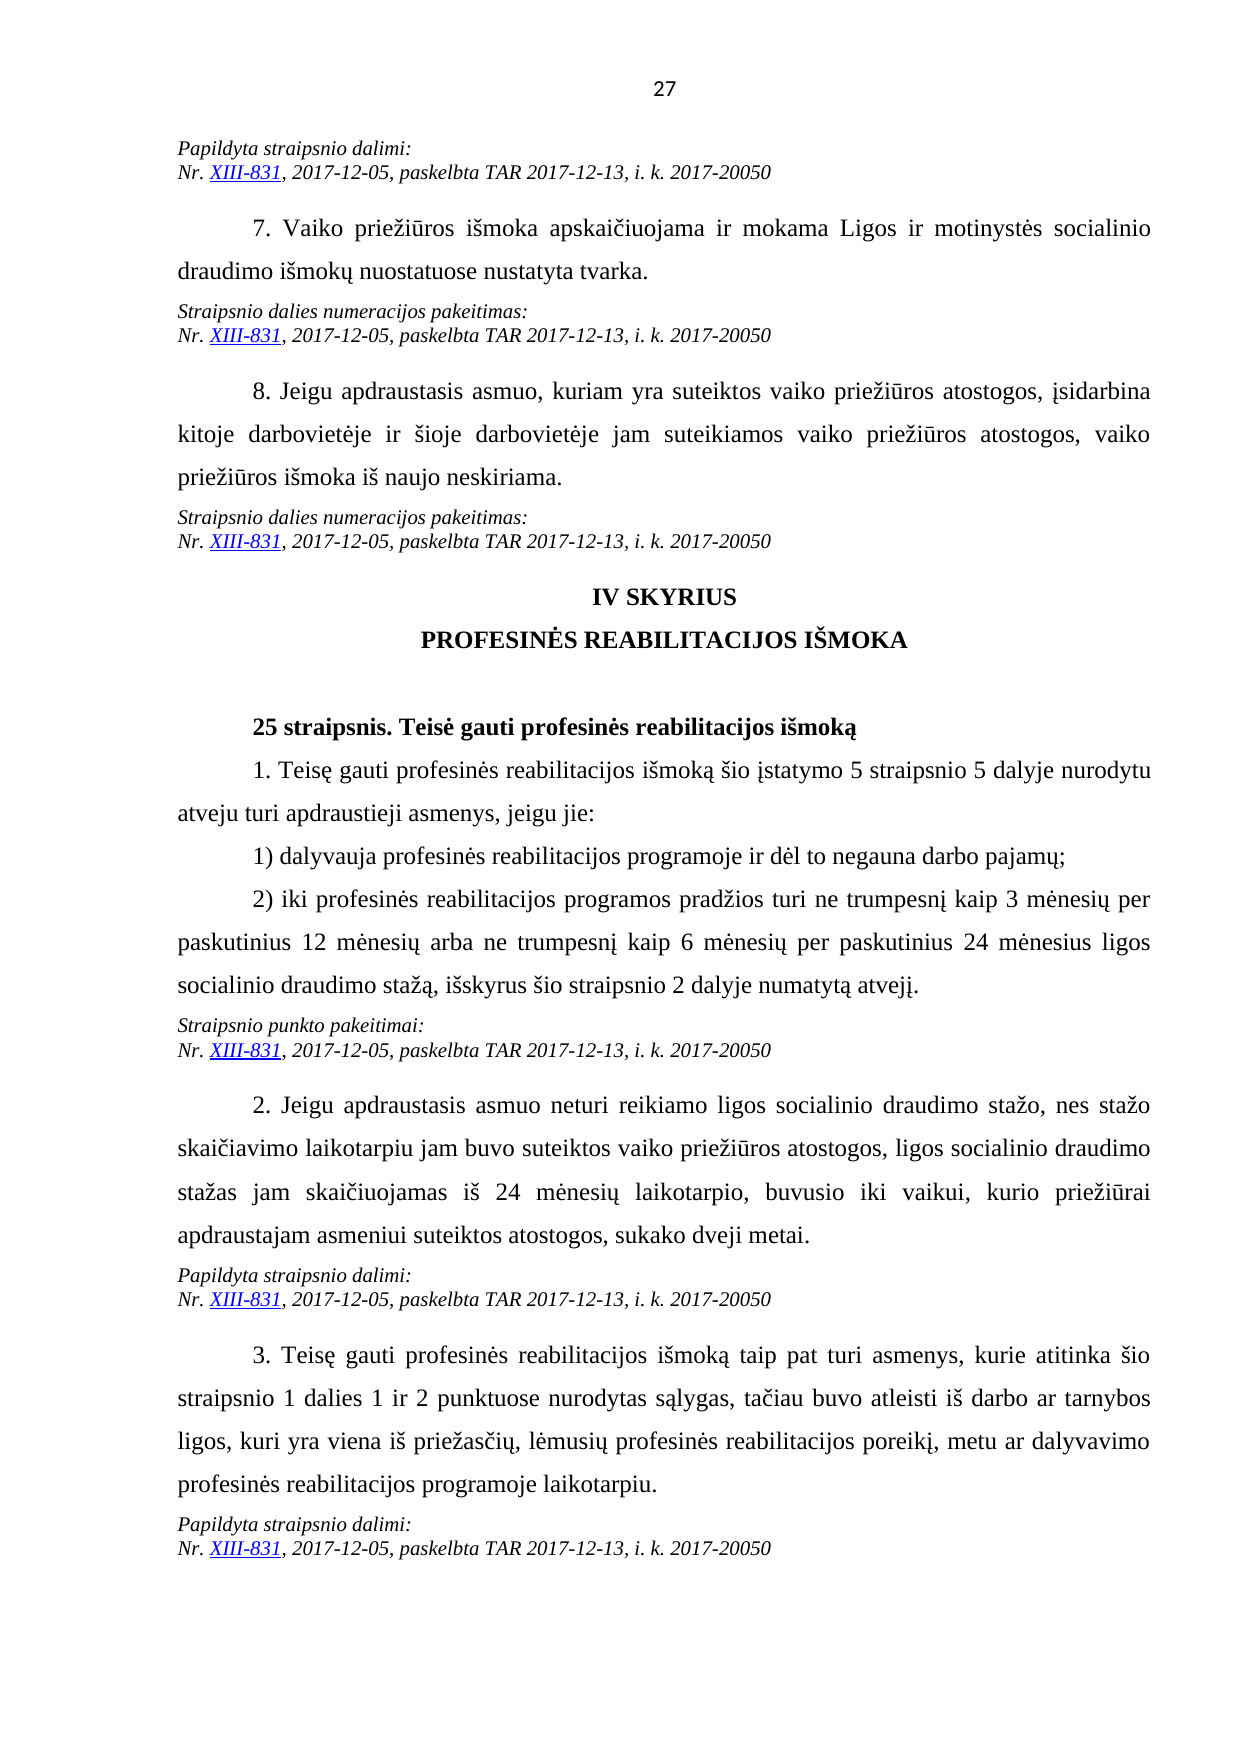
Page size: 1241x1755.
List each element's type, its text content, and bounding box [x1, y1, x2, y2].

text 25 straipsnis. Teisė gauti profesinės reabilitacijos išmoką [177, 712, 1152, 740]
text Nr. XIII-831, 2017-12-05, paskelbta TAR 2017-12-13, i. k. 2017-20050 [177, 1037, 1152, 1062]
text Nr. XIII-831, 2017-12-05, paskelbta TAR 2017-12-13, i. k. 2017-20050 [177, 529, 1152, 553]
text Papildyta straipsnio dalimi: [177, 1512, 1152, 1536]
text IV SKYRIUS [177, 582, 1152, 611]
text Papildyta straipsnio dalimi: [177, 1263, 1152, 1287]
text Papildyta straipsnio dalimi: [177, 136, 1152, 160]
text 1) dalyvauja profesinės reabilitacijos programoje ir dėl to negauna darbo pajamų; [177, 841, 1152, 870]
text 2) iki profesinės reabilitacijos programos pradžios turi ne trumpesnį kaip 3 mėnesių per paskutinius 12 mėnesių arba ne trumpesnį kaip 6 mėnesių per paskutinius 24 mėnesius ligos socialinio draudimo stažą, išskyrus šio straipsnio 2 dalyje numatytą atvejį. [177, 884, 1152, 999]
text 8. Jeigu apdraustasis asmuo, kuriam yra suteiktos vaiko priežiūros atostogos, įsidarbina kitoje darbovietėje ir šioje darbovietėje jam suteikiamos vaiko priežiūros atostogos, vaiko priežiūros išmoka iš naujo neskiriama. [177, 376, 1152, 491]
text Straipsnio punkto pakeitimai: [177, 1013, 1152, 1037]
text PROFESINĖS REABILITACIJOS IŠMOKA [177, 625, 1152, 654]
text 3. Teisę gauti profesinės reabilitacijos išmoką taip pat turi asmenys, kurie atitinka šio straipsnio 1 dalies 1 ir 2 punktuose nurodytas sąlygas, tačiau buvo atleisti iš darbo ar tarnybos ligos, kuri yra viena iš priežasčių, lėmusių profesinės reabilitacijos poreikį, metu ar dalyvavimo profesinės reabilitacijos programoje laikotarpiu. [177, 1340, 1152, 1498]
text Straipsnio dalies numeracijos pakeitimas: [177, 505, 1152, 529]
text 2. Jeigu apdraustasis asmuo neturi reikiamo ligos socialinio draudimo stažo, nes stažo skaičiavimo laikotarpiu jam buvo suteiktos vaiko priežiūros atostogos, ligos socialinio draudimo stažas jam skaičiuojamas iš 24 mėnesių laikotarpio, buvusio iki vaikui, kurio priežiūrai apdraustajam asmeniui suteiktos atostogos, sukako dveji metai. [177, 1090, 1152, 1248]
text Nr. XIII-831, 2017-12-05, paskelbta TAR 2017-12-13, i. k. 2017-20050 [177, 1287, 1152, 1311]
text Straipsnio dalies numeracijos pakeitimas: [177, 299, 1152, 323]
text Nr. XIII-831, 2017-12-05, paskelbta TAR 2017-12-13, i. k. 2017-20050 [177, 323, 1152, 347]
text 7. Vaiko priežiūros išmoka apskaičiuojama ir mokama Ligos ir motinystės socialinio draudimo išmokų nuostatuose nustatyta tvarka. [177, 213, 1152, 285]
text Nr. XIII-831, 2017-12-05, paskelbta TAR 2017-12-13, i. k. 2017-20050 [177, 160, 1152, 184]
text Nr. XIII-831, 2017-12-05, paskelbta TAR 2017-12-13, i. k. 2017-20050 [177, 1536, 1152, 1560]
text 1. Teisę gauti profesinės reabilitacijos išmoką šio įstatymo 5 straipsnio 5 dalyje nurodytu atveju turi apdraustieji asmenys, jeigu jie: [177, 755, 1152, 827]
